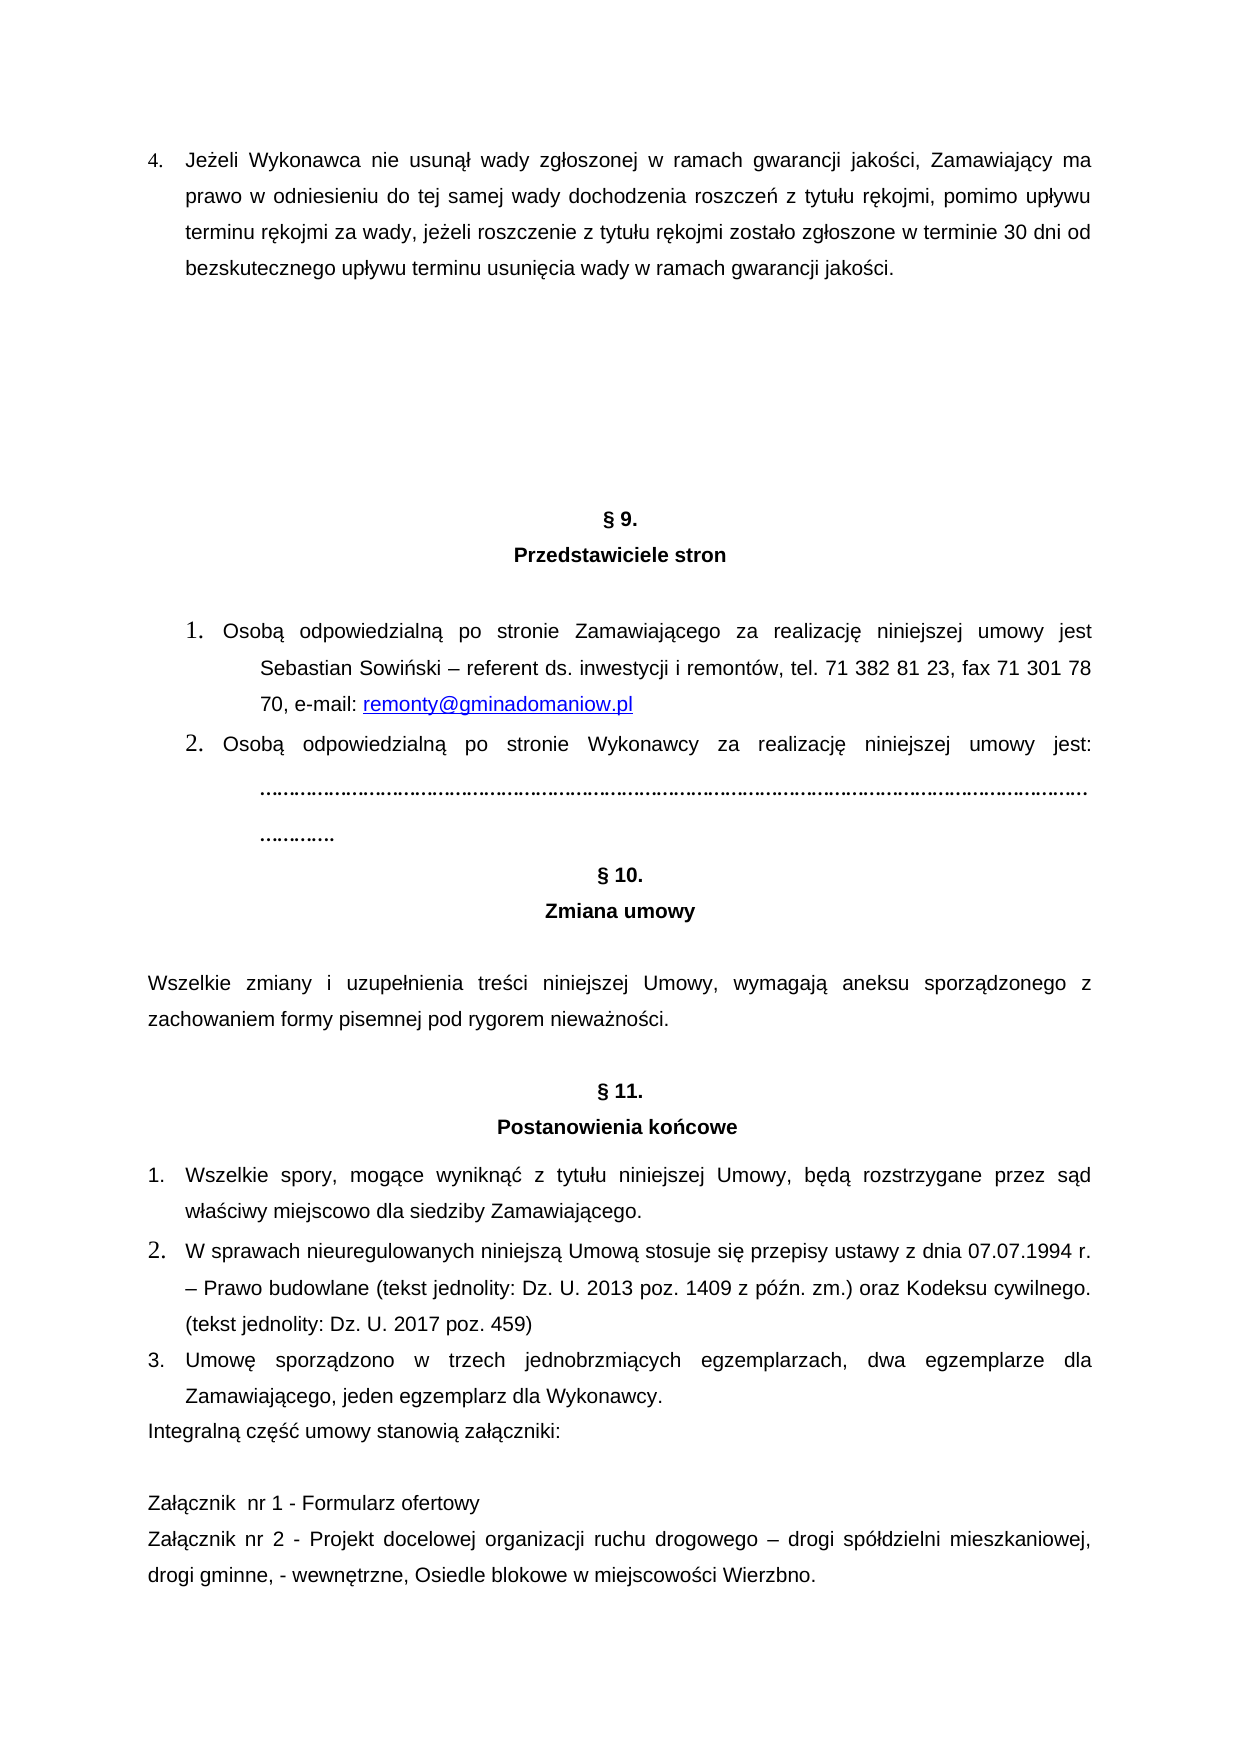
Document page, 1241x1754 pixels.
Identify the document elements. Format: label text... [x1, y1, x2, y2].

text § 11. [148, 1079, 1093, 1103]
text Postanowienia końcowe [148, 1114, 1093, 1138]
list Jeżeli Wykonawca nie usunął wady zgłoszonej w ramach gwarancji jakości, Zamawiający ma prawo w odniesieniu do tej samej wady dochodzenia roszczeń z tytułu rękojmi, pomimo upływu terminu rękojmi za wady, jeżeli roszczenie z tytułu rękojmi zostało zgłoszone w terminie 30 dni od bezskutecznego upływu terminu usunięcia wady w ramach gwarancji jakości. [148, 148, 1093, 279]
text Zmiana umowy [148, 899, 1093, 923]
list Umowę sporządzono w trzech jednobrzmiących egzemplarzach, dwa egzemplarze dla Zamawiającego, jeden egzemplarz dla Wykonawcy. [148, 1347, 1093, 1407]
text Integralną część umowy stanowią załączniki: [148, 1419, 1093, 1443]
text Załącznik nr 1 - Formularz ofertowy [148, 1491, 1093, 1515]
text Wszelkie zmiany i uzupełnienia treści niniejszej Umowy, wymagają aneksu sporządzonego z zachowaniem formy pisemnej pod rygorem nieważności. [148, 971, 1093, 1031]
text Załącznik nr 2 - Projekt docelowej organizacji ruchu drogowego – drogi spółdzielni mieszkaniowej, drogi gminne, - wewnętrzne, Osiedle blokowe w miejscowości Wierzbno. [148, 1527, 1093, 1587]
text § 9. [148, 507, 1093, 531]
list Osobą odpowiedzialną po stronie Zamawiającego za realizację niniejszej umowy jest Sebastian Sowiński – referent ds. inwestycji i remontów, tel. 71 382 81 23, fax 71 301 78 70, e-mail: remonty@gminadomaniow.pl [185, 615, 1093, 716]
list Osobą odpowiedzialną po stronie Wykonawcy za realizację niniejszej umowy jest: …………………………………………………………………………………………………………………………………………. [185, 728, 1093, 848]
text § 10. [148, 863, 1093, 887]
text Przedstawiciele stron [148, 543, 1093, 567]
list W sprawach nieuregulowanych niniejszą Umową stosuje się przepisy ustawy z dnia 07.07.1994 r. – Prawo budowlane (tekst jednolity: Dz. U. 2013 poz. 1409 z późn. zm.) oraz Kodeksu cywilnego. (tekst jednolity: Dz. U. 2017 poz. 459) [148, 1235, 1093, 1336]
list Wszelkie spory, mogące wyniknąć z tytułu niniejszej Umowy, będą rozstrzygane przez sąd właściwy miejscowo dla siedziby Zamawiającego. [148, 1163, 1093, 1223]
